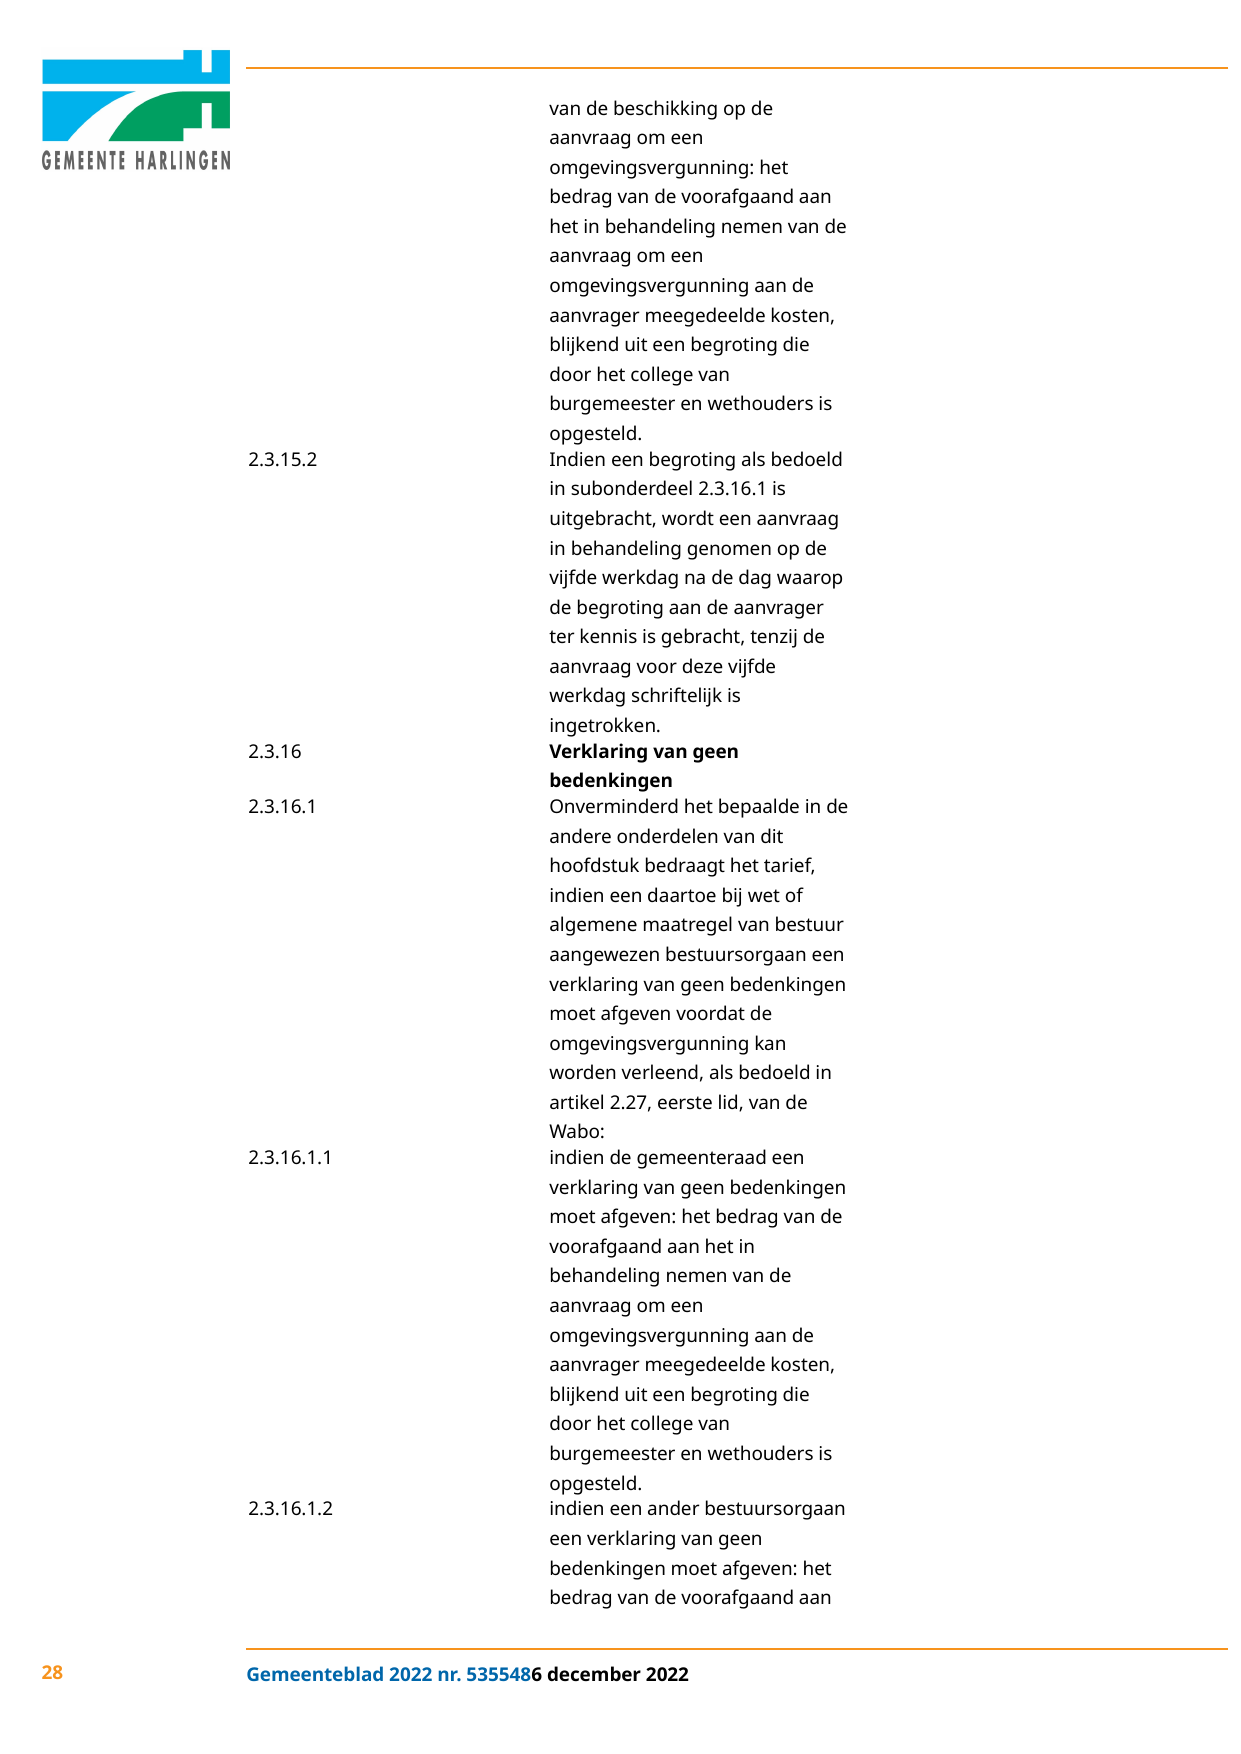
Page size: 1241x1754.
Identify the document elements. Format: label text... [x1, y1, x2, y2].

table_cell 2.3.15.2 [248, 446, 549, 738]
table_cell [850, 1144, 1152, 1496]
table_cell [248, 95, 549, 446]
table_cell van de beschikking op de aanvraag om een omgevingsvergunning: het bedrag van de voorafgaand aan het in behandeling nemen van de aanvraag om een omgevingsvergunning aan de aanvrager meegedeelde kosten, blijkend uit een begroting die door het college van burgemeester en wethouders is opgesteld. [549, 95, 850, 446]
table_cell 2.3.16.1.2 [248, 1496, 549, 1610]
table_cell 2.3.16.1.1 [248, 1144, 549, 1496]
table_cell [850, 95, 1152, 446]
table_cell Onverminderd het bepaalde in de andere onderdelen van dit hoofdstuk bedraagt het tarief, indien een daartoe bij wet of algemene maatregel van bestuur aangewezen bestuursorgaan een verklaring van geen bedenkingen moet afgeven voordat de omgevingsvergunning kan worden verleend, als bedoeld in artikel 2.27, eerste lid, van de Wabo: [549, 793, 850, 1144]
table_cell indien een ander bestuursorgaan een verklaring van geen bedenkingen moet afgeven: het bedrag van de voorafgaand aan [549, 1496, 850, 1610]
table_cell [850, 793, 1152, 1144]
table_cell Indien een begroting als bedoeld in subonderdeel 2.3.16.1 is uitgebracht, wordt een aanvraag in behandeling genomen op de vijfde werkdag na de dag waarop de begroting aan de aanvrager ter kennis is gebracht, tenzij de aanvraag voor deze vijfde werkdag schriftelijk is ingetrokken. [549, 446, 850, 738]
table_cell [850, 446, 1152, 738]
table_cell 2.3.16 [248, 738, 549, 793]
table_cell [850, 738, 1152, 793]
table_cell Verklaring van geen bedenkingen [549, 738, 850, 793]
table_cell 2.3.16.1 [248, 793, 549, 1144]
picture [41, 47, 231, 172]
table_cell [850, 1496, 1152, 1610]
table_cell indien de gemeenteraad een verklaring van geen bedenkingen moet afgeven: het bedrag van de voorafgaand aan het in behandeling nemen van de aanvraag om een omgevingsvergunning aan de aanvrager meegedeelde kosten, blijkend uit een begroting die door het college van burgemeester en wethouders is opgesteld. [549, 1144, 850, 1496]
